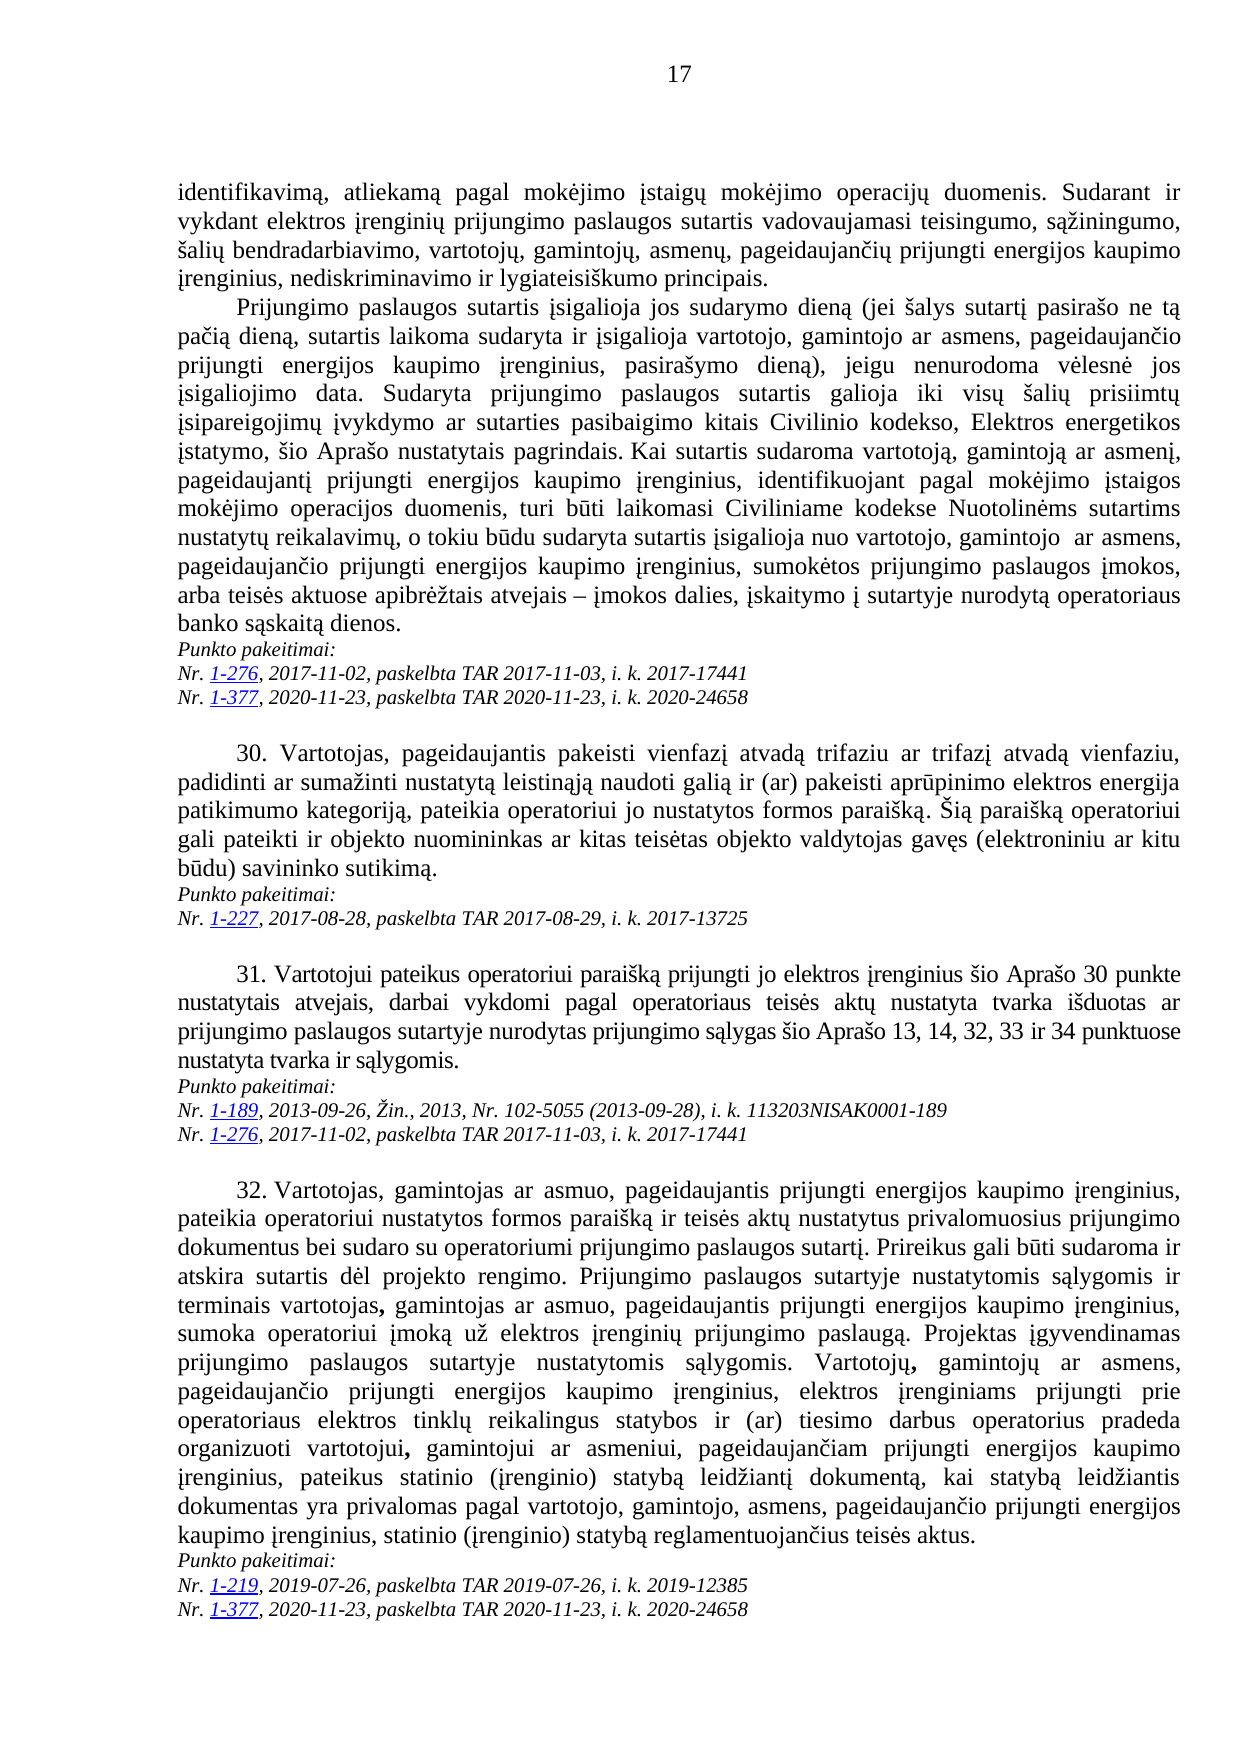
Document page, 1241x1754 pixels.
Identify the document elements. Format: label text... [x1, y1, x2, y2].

text Nr. 1-219, 2019-07-26, paskelbta TAR 2019-07-26, i. k. 2019-12385 [177, 1572, 1181, 1597]
text identifikavimą, atliekamą pagal mokėjimo įstaigų mokėjimo operacijų duomenis. Sudarant ir vykdant elektros įrenginių prijungimo paslaugos sutartis vadovaujamasi teisingumo, sąžiningumo, šalių bendradarbiavimo, vartotojų, gamintojų, asmenų, pageidaujančių prijungti energijos kaupimo įrenginius, nediskriminavimo ir lygiateisiškumo principais. [177, 177, 1181, 292]
text Nr. 1-189, 2013-09-26, Žin., 2013, Nr. 102-5055 (2013-09-28), i. k. 113203NISAK0001-189 [177, 1098, 1181, 1122]
text Nr. 1-377, 2020-11-23, paskelbta TAR 2020-11-23, i. k. 2020-24658 [177, 685, 1181, 709]
text Punkto pakeitimai: [177, 1074, 1181, 1098]
text 32. Vartotojas, gamintojas ar asmuo, pageidaujantis prijungti energijos kaupimo įrenginius, pateikia operatoriui nustatytos formos paraišką ir teisės aktų nustatytus privalomuosius prijungimo dokumentus bei sudaro su operatoriumi prijungimo paslaugos sutartį. Prireikus gali būti sudaroma ir atskira sutartis dėl projekto rengimo. Prijungimo paslaugos sutartyje nustatytomis sąlygomis ir terminais vartotojas, gamintojas ar asmuo, pageidaujantis prijungti energijos kaupimo įrenginius, sumoka operatoriui įmoką už elektros įrenginių prijungimo paslaugą. Projektas įgyvendinamas prijungimo paslaugos sutartyje nustatytomis sąlygomis. Vartotojų, gamintojų ar asmens, pageidaujančio prijungti energijos kaupimo įrenginius, elektros įrenginiams prijungti prie operatoriaus elektros tinklų reikalingus statybos ir (ar) tiesimo darbus operatorius pradeda organizuoti vartotojui, gamintojui ar asmeniui, pageidaujančiam prijungti energijos kaupimo įrenginius, pateikus statinio (įrenginio) statybą leidžiantį dokumentą, kai statybą leidžiantis dokumentas yra privalomas pagal vartotojo, gamintojo, asmens, pageidaujančio prijungti energijos kaupimo įrenginius, statinio (įrenginio) statybą reglamentuojančius teisės aktus. [177, 1175, 1181, 1548]
text Punkto pakeitimai: [177, 1548, 1181, 1572]
text 31. Vartotojui pateikus operatoriui paraišką prijungti jo elektros įrenginius šio Aprašo 30 punkte nustatytais atvejais, darbai vykdomi pagal operatoriaus teisės aktų nustatyta tvarka išduotas ar prijungimo paslaugos sutartyje nurodytas prijungimo sąlygas šio Aprašo 13, 14, 32, 33 ir 34 punktuose nustatyta tvarka ir sąlygomis. [177, 959, 1181, 1074]
text 30. Vartotojas, pageidaujantis pakeisti vienfazį atvadą trifaziu ar trifazį atvadą vienfaziu, padidinti ar sumažinti nustatytą leistinąją naudoti galią ir (ar) pakeisti aprūpinimo elektros energija patikimumo kategoriją, pateikia operatoriui jo nustatytos formos paraišką. Šią paraišką operatoriui gali pateikti ir objekto nuomininkas ar kitas teisėtas objekto valdytojas gavęs (elektroniniu ar kitu būdu) savininko sutikimą. [177, 738, 1181, 882]
text Punkto pakeitimai: [177, 882, 1181, 906]
text Prijungimo paslaugos sutartis įsigalioja jos sudarymo dieną (jei šalys sutartį pasirašo ne tą pačią dieną, sutartis laikoma sudaryta ir įsigalioja vartotojo, gamintojo ar asmens, pageidaujančio prijungti energijos kaupimo įrenginius, pasirašymo dieną), jeigu nenurodoma vėlesnė jos įsigaliojimo data. Sudaryta prijungimo paslaugos sutartis galioja iki visų šalių prisiimtų įsipareigojimų įvykdymo ar sutarties pasibaigimo kitais Civilinio kodekso, Elektros energetikos įstatymo, šio Aprašo nustatytais pagrindais. Kai sutartis sudaroma vartotoją, gamintoją ar asmenį, pageidaujantį prijungti energijos kaupimo įrenginius, identifikuojant pagal mokėjimo įstaigos mokėjimo operacijos duomenis, turi būti laikomasi Civiliniame kodekse Nuotolinėms sutartims nustatytų reikalavimų, o tokiu būdu sudaryta sutartis įsigalioja nuo vartotojo, gamintojo ar asmens, pageidaujančio prijungti energijos kaupimo įrenginius, sumokėtos prijungimo paslaugos įmokos, arba teisės aktuose apibrėžtais atvejais – įmokos dalies, įskaitymo į sutartyje nurodytą operatoriaus banko sąskaitą dienos. [177, 292, 1181, 637]
text Nr. 1-276, 2017-11-02, paskelbta TAR 2017-11-03, i. k. 2017-17441 [177, 1122, 1181, 1146]
text Nr. 1-377, 2020-11-23, paskelbta TAR 2020-11-23, i. k. 2020-24658 [177, 1597, 1181, 1621]
text Punkto pakeitimai: [177, 637, 1181, 661]
text Nr. 1-276, 2017-11-02, paskelbta TAR 2017-11-03, i. k. 2017-17441 [177, 661, 1181, 685]
text Nr. 1-227, 2017-08-28, paskelbta TAR 2017-08-29, i. k. 2017-13725 [177, 906, 1181, 930]
